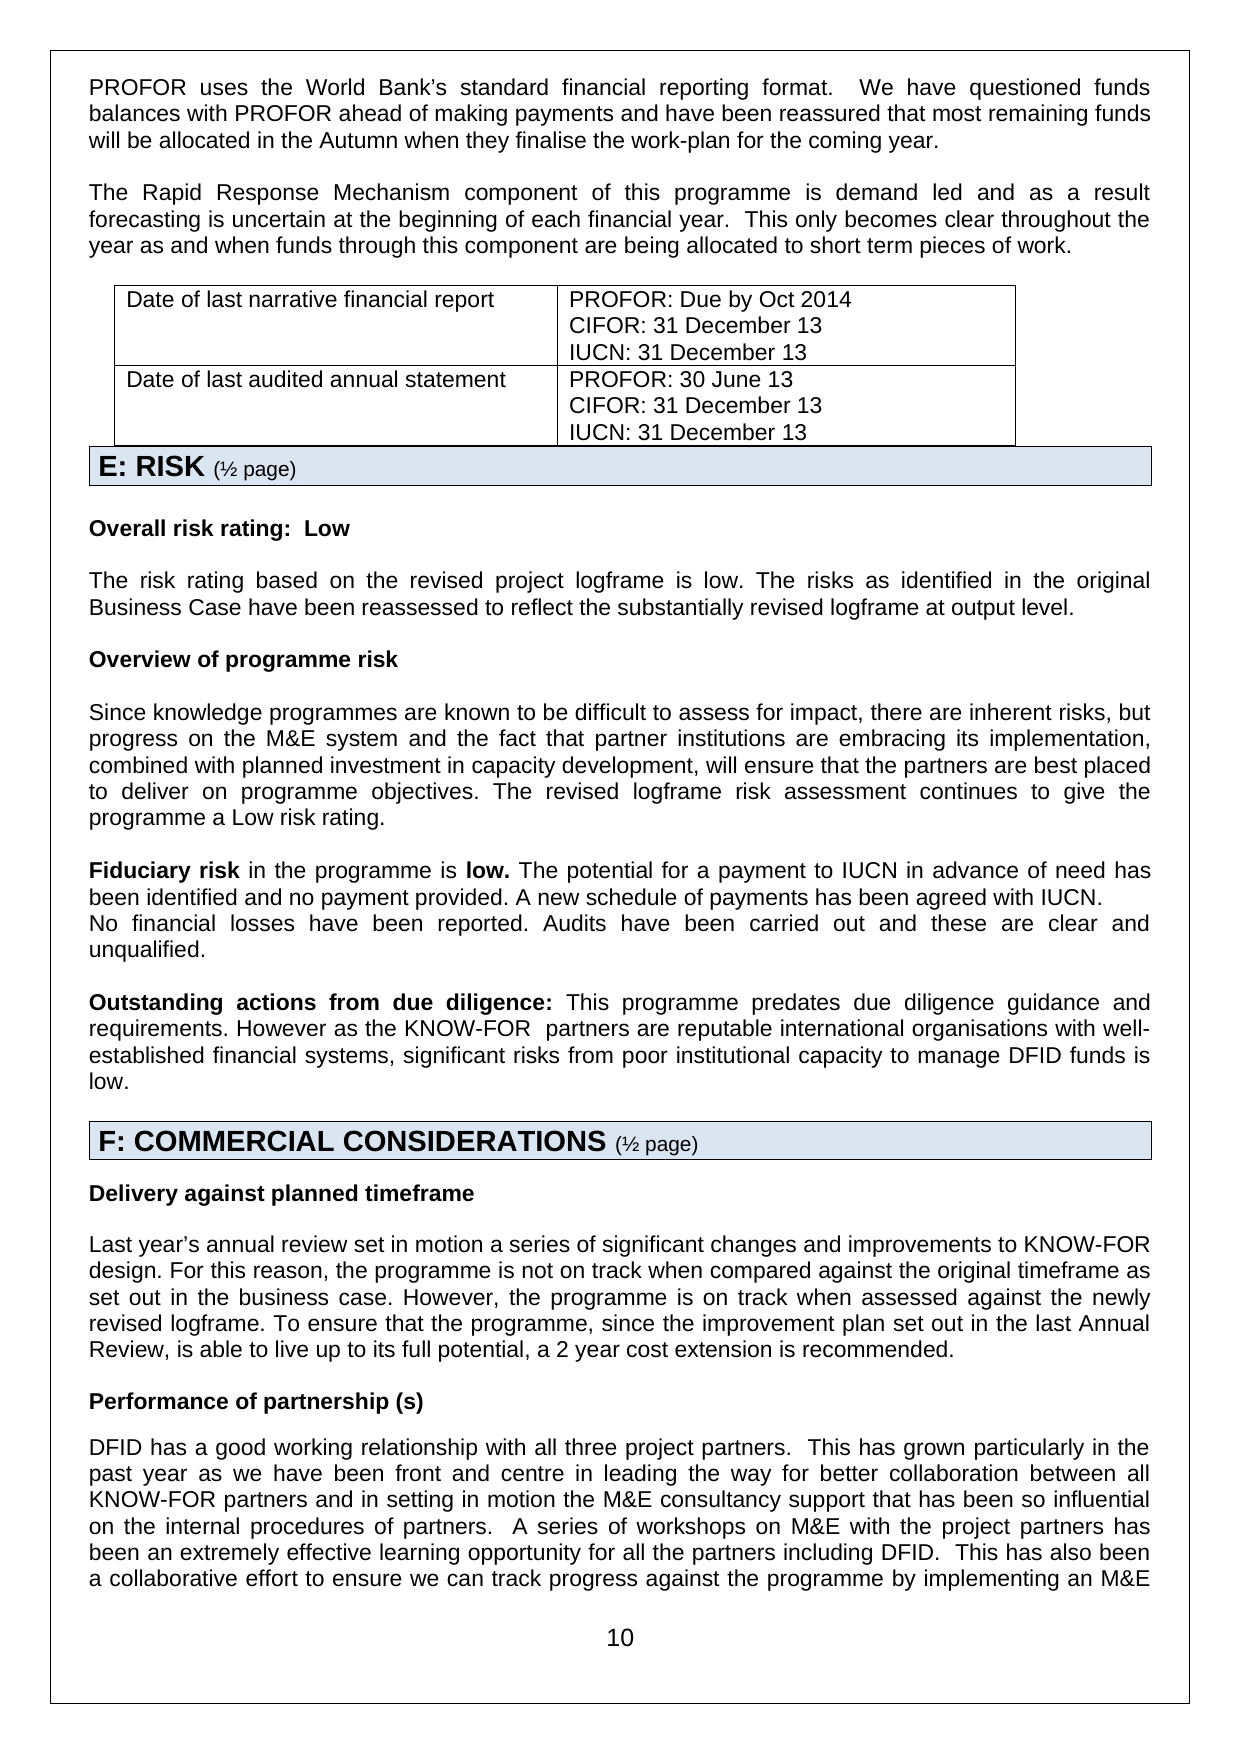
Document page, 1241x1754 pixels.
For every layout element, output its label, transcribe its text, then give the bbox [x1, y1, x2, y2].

text Since knowledge programmes are known to be difficult to assess for impact, there are inherent risks, but progress on the M&E system and the fact that partner institutions are embracing its implementation, combined with planned investment in capacity development, will ensure that the partners are best placed to deliver on programme objectives. The revised logframe risk assessment continues to give the programme a Low risk rating. [89, 699, 1152, 831]
text Last year’s annual review set in motion a series of significant changes and improvements to KNOW-FOR design. For this reason, the programme is not on track when compared against the original timeframe as set out in the business case. However, the programme is on track when assessed against the newly revised logframe. To ensure that the programme, since the improvement plan set out in the last Annual Review, is able to live up to its full potential, a 2 year cost extension is recommended. [89, 1231, 1152, 1363]
table_cell PROFOR: 30 June 13 CIFOR: 31 December 13 IUCN: 31 December 13 [558, 366, 1015, 445]
text F: COMMERCIAL CONSIDERATIONS (½ page) [90, 1122, 1151, 1159]
text E: RISK (½ page) [90, 447, 1151, 485]
text Performance of partnership (s) [89, 1388, 1152, 1414]
table_header Date of last narrative financial report [115, 286, 557, 365]
text PROFOR uses the World Bank’s standard financial reporting format. We have questioned funds balances with PROFOR ahead of making payments and have been reassured that most remaining funds will be allocated in the Autumn when they finalise the work-plan for the coming year. [89, 74, 1152, 153]
list DFID has a good working relationship with all three project partners. This has grown particularly in the past year as we have been front and centre in leading the way for better collaboration between all KNOW-FOR partners and in setting in motion the M&E consultancy support that has been so influential on the internal procedures of partners. A series of workshops on M&E with the project partners has been an extremely effective learning opportunity for all the partners including DFID. This has also been a collaborative effort to ensure we can track progress against the programme by implementing an M&E [89, 1434, 1152, 1592]
text Outstanding actions from due diligence: This programme predates due diligence guidance and requirements. However as the KNOW-FOR partners are reputable international organisations with well-established financial systems, significant risks from poor institutional capacity to manage DFID funds is low. [89, 989, 1152, 1094]
text The risk rating based on the revised project logframe is low. The risks as identified in the original Business Case have been reassessed to reflect the substantially revised logframe at output level. [89, 567, 1152, 620]
text No financial losses have been reported. Audits have been carried out and these are clear and unqualified. [89, 910, 1152, 962]
text Fiduciary risk in the programme is low. The potential for a payment to IUCN in advance of need has been identified and no payment provided. A new schedule of payments has been agreed with IUCN. [89, 857, 1152, 910]
text The Rapid Response Mechanism component of this programme is demand led and as a result forecasting is uncertain at the beginning of each financial year. This only becomes clear throughout the year as and when funds through this component are being allocated to short term pieces of work. [89, 179, 1152, 258]
text Delivery against planned timeframe [89, 1179, 1152, 1206]
text Overall risk rating: Low [89, 514, 1152, 541]
table_header PROFOR: Due by Oct 2014 CIFOR: 31 December 13 IUCN: 31 December 13 [558, 286, 1015, 365]
table_cell Date of last audited annual statement [115, 366, 557, 445]
text Overview of programme risk [89, 646, 1152, 673]
